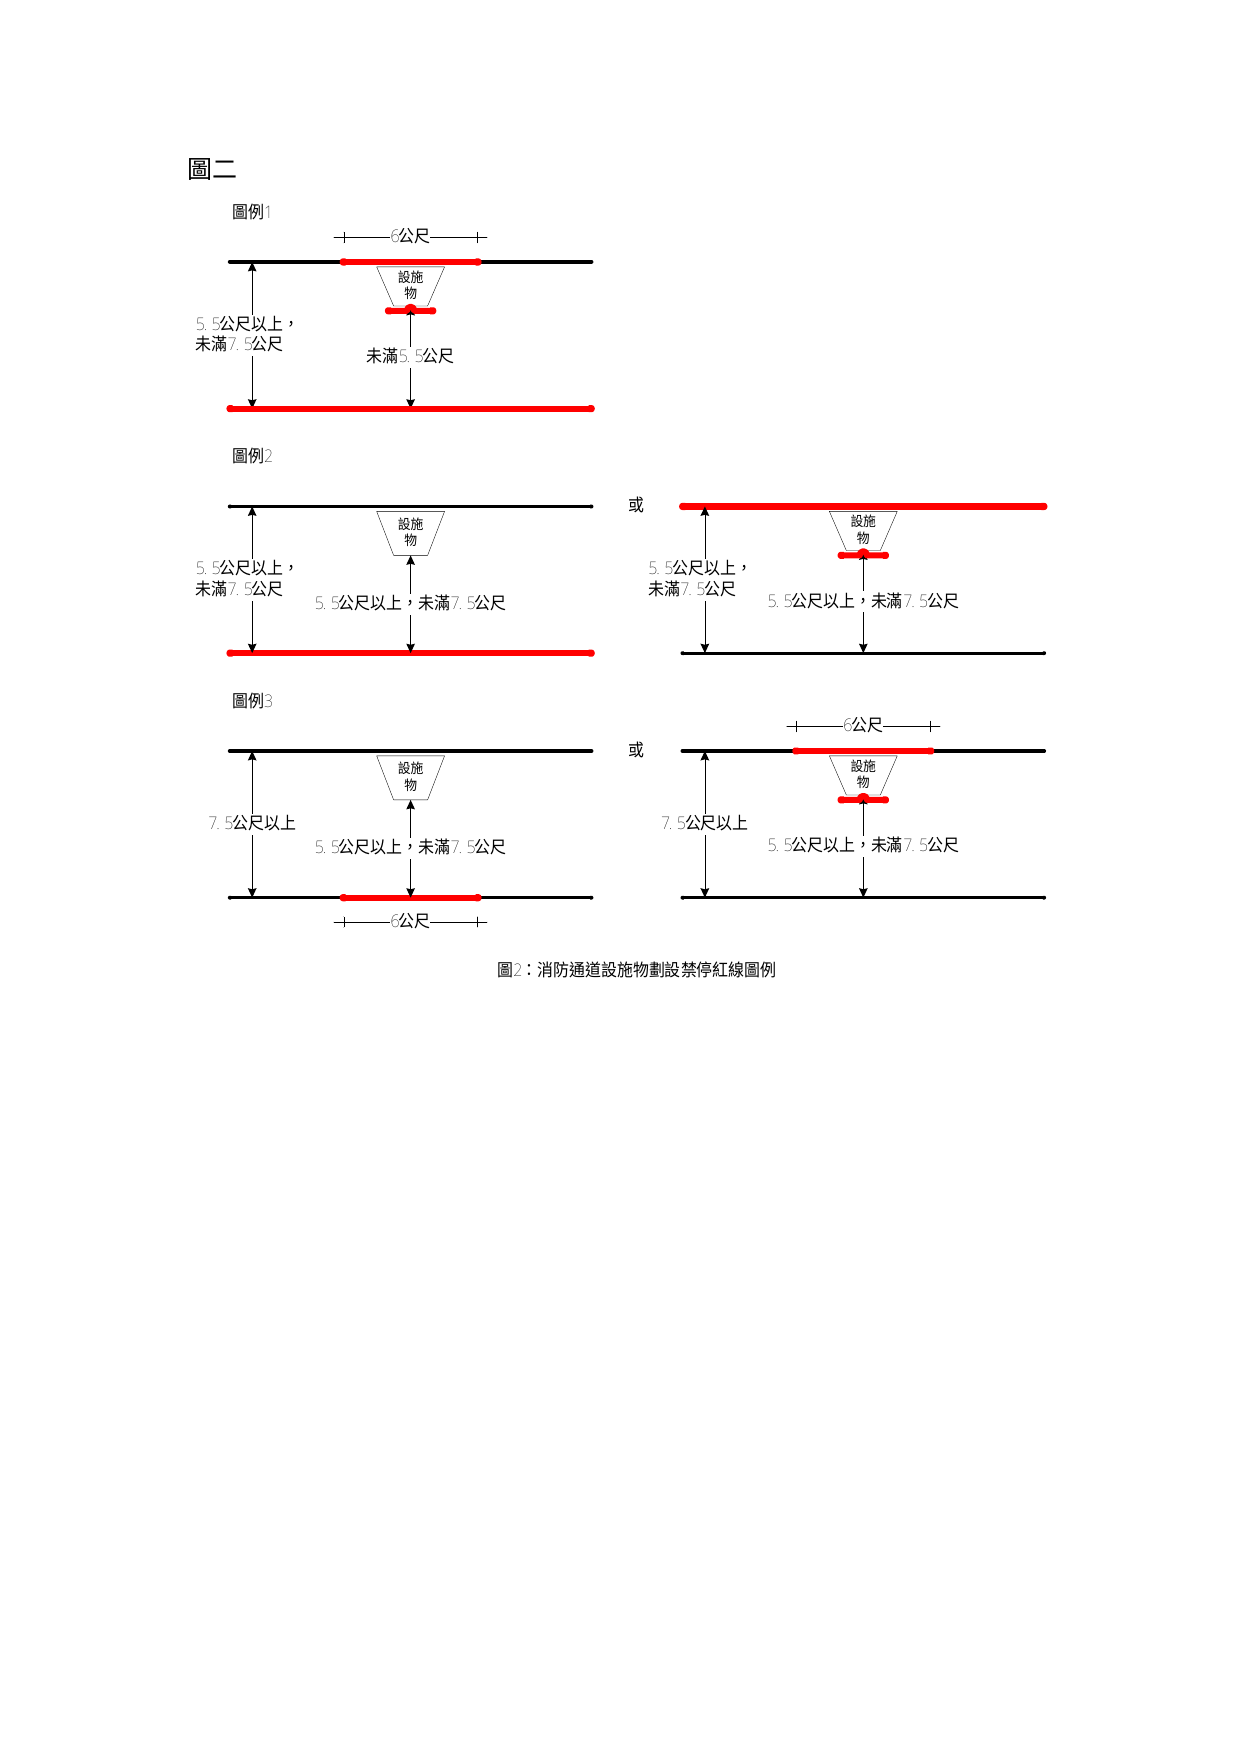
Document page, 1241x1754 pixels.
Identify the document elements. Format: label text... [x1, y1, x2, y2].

text 圖二 [187, 150, 1053, 186]
